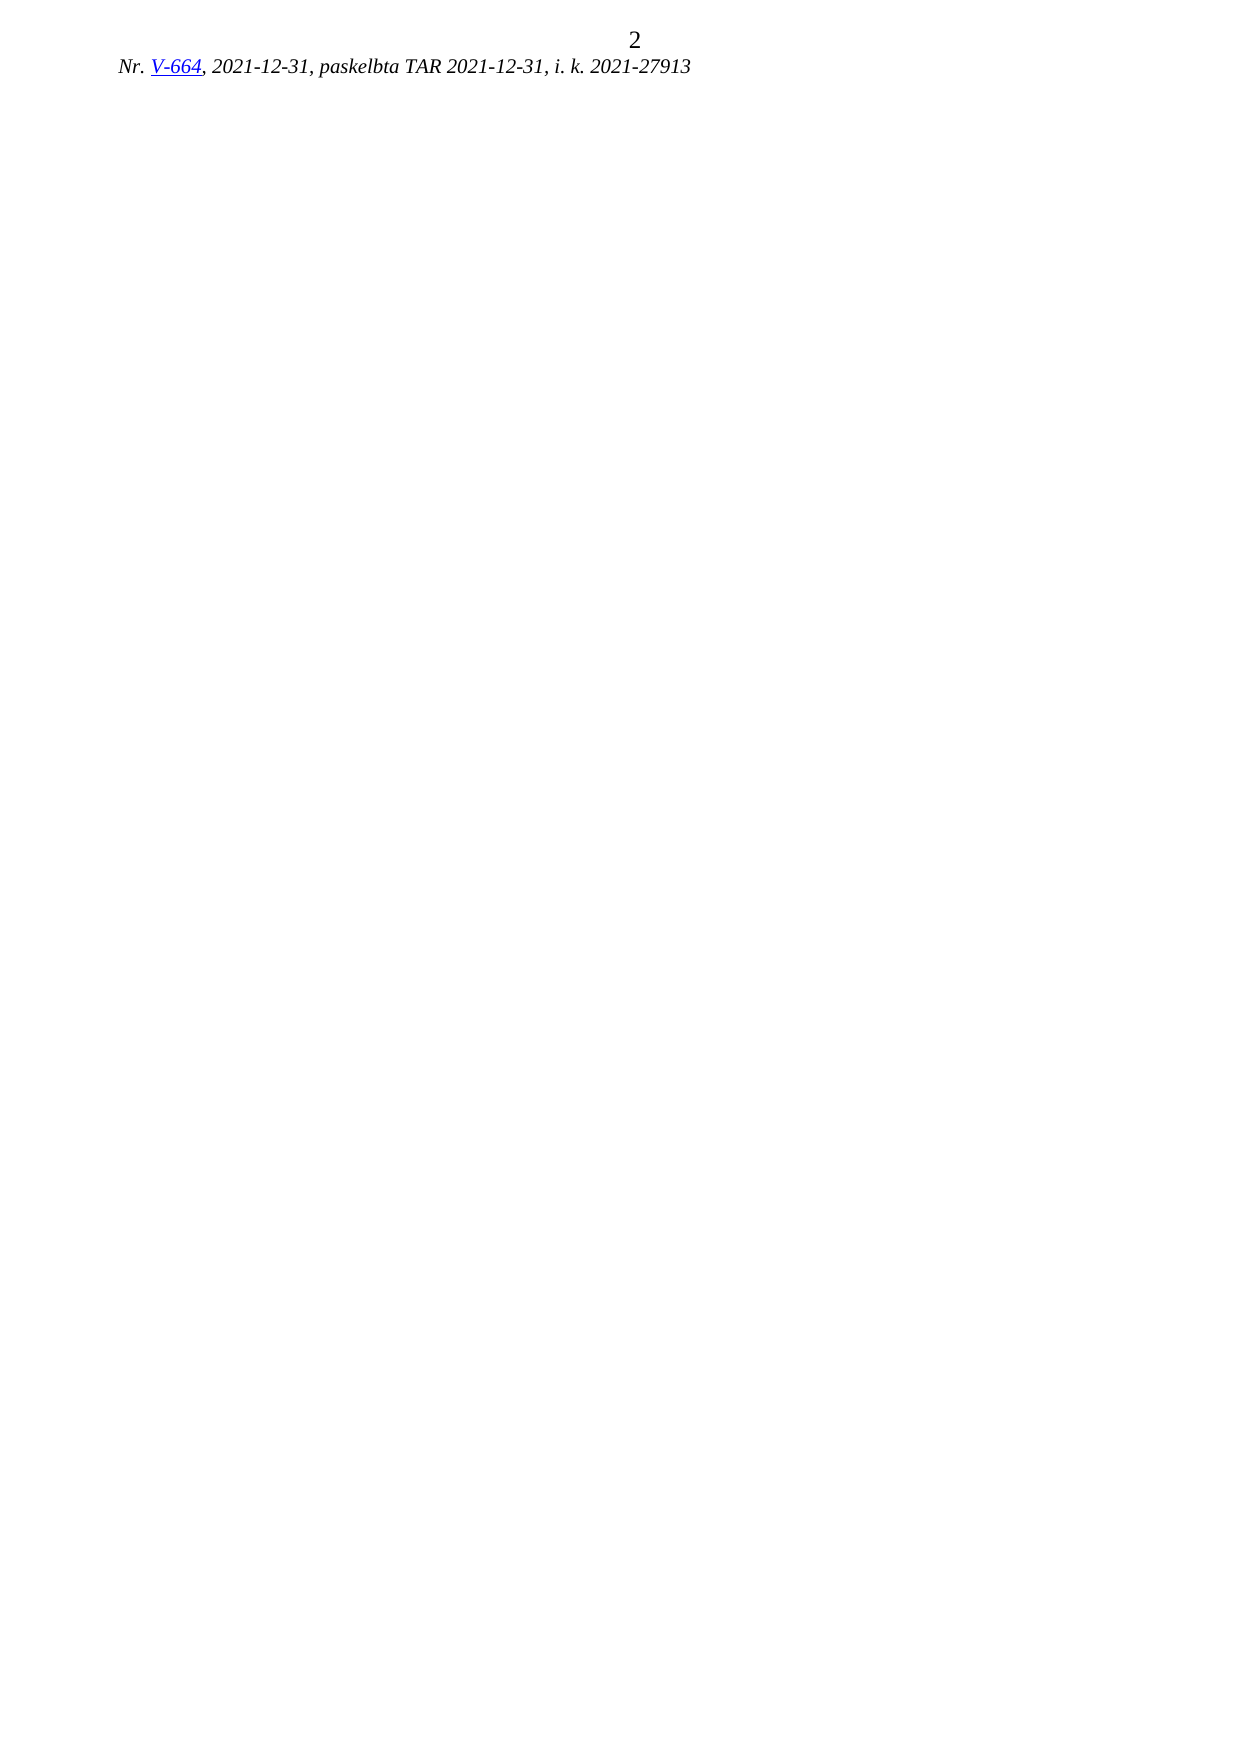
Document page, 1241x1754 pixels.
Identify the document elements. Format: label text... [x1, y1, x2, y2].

text Nr. V-664, 2021-12-31, paskelbta TAR 2021-12-31, i. k. 2021-27913 [118, 54, 1152, 78]
